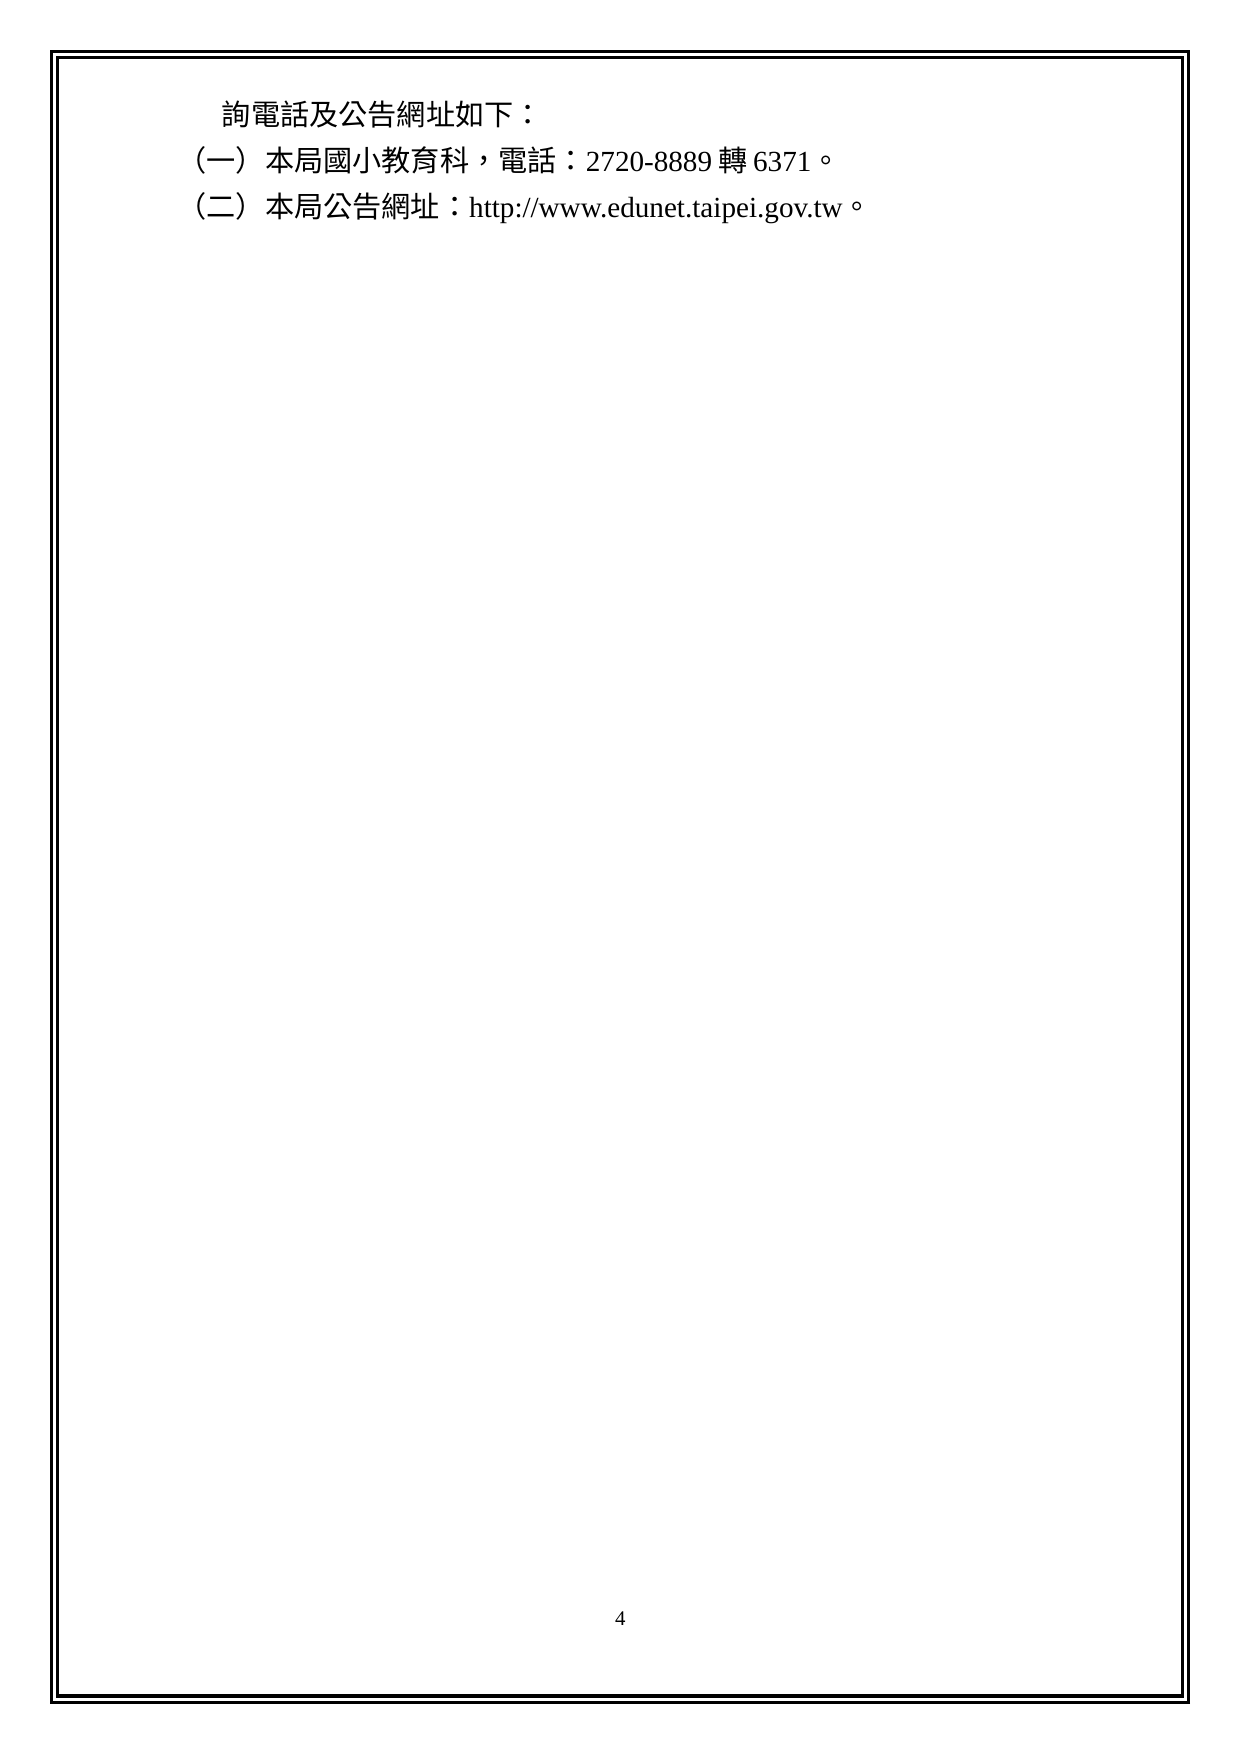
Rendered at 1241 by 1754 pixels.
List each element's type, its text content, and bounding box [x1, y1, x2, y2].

text 詢電話及公告網址如下： [162, 89, 1078, 134]
text （二）本局公告網址：http://www.edunet.taipei.gov.tw。 [133, 180, 1078, 226]
text （一）本局國小教育科，電話：2720-8889轉6371。 [133, 134, 1078, 180]
